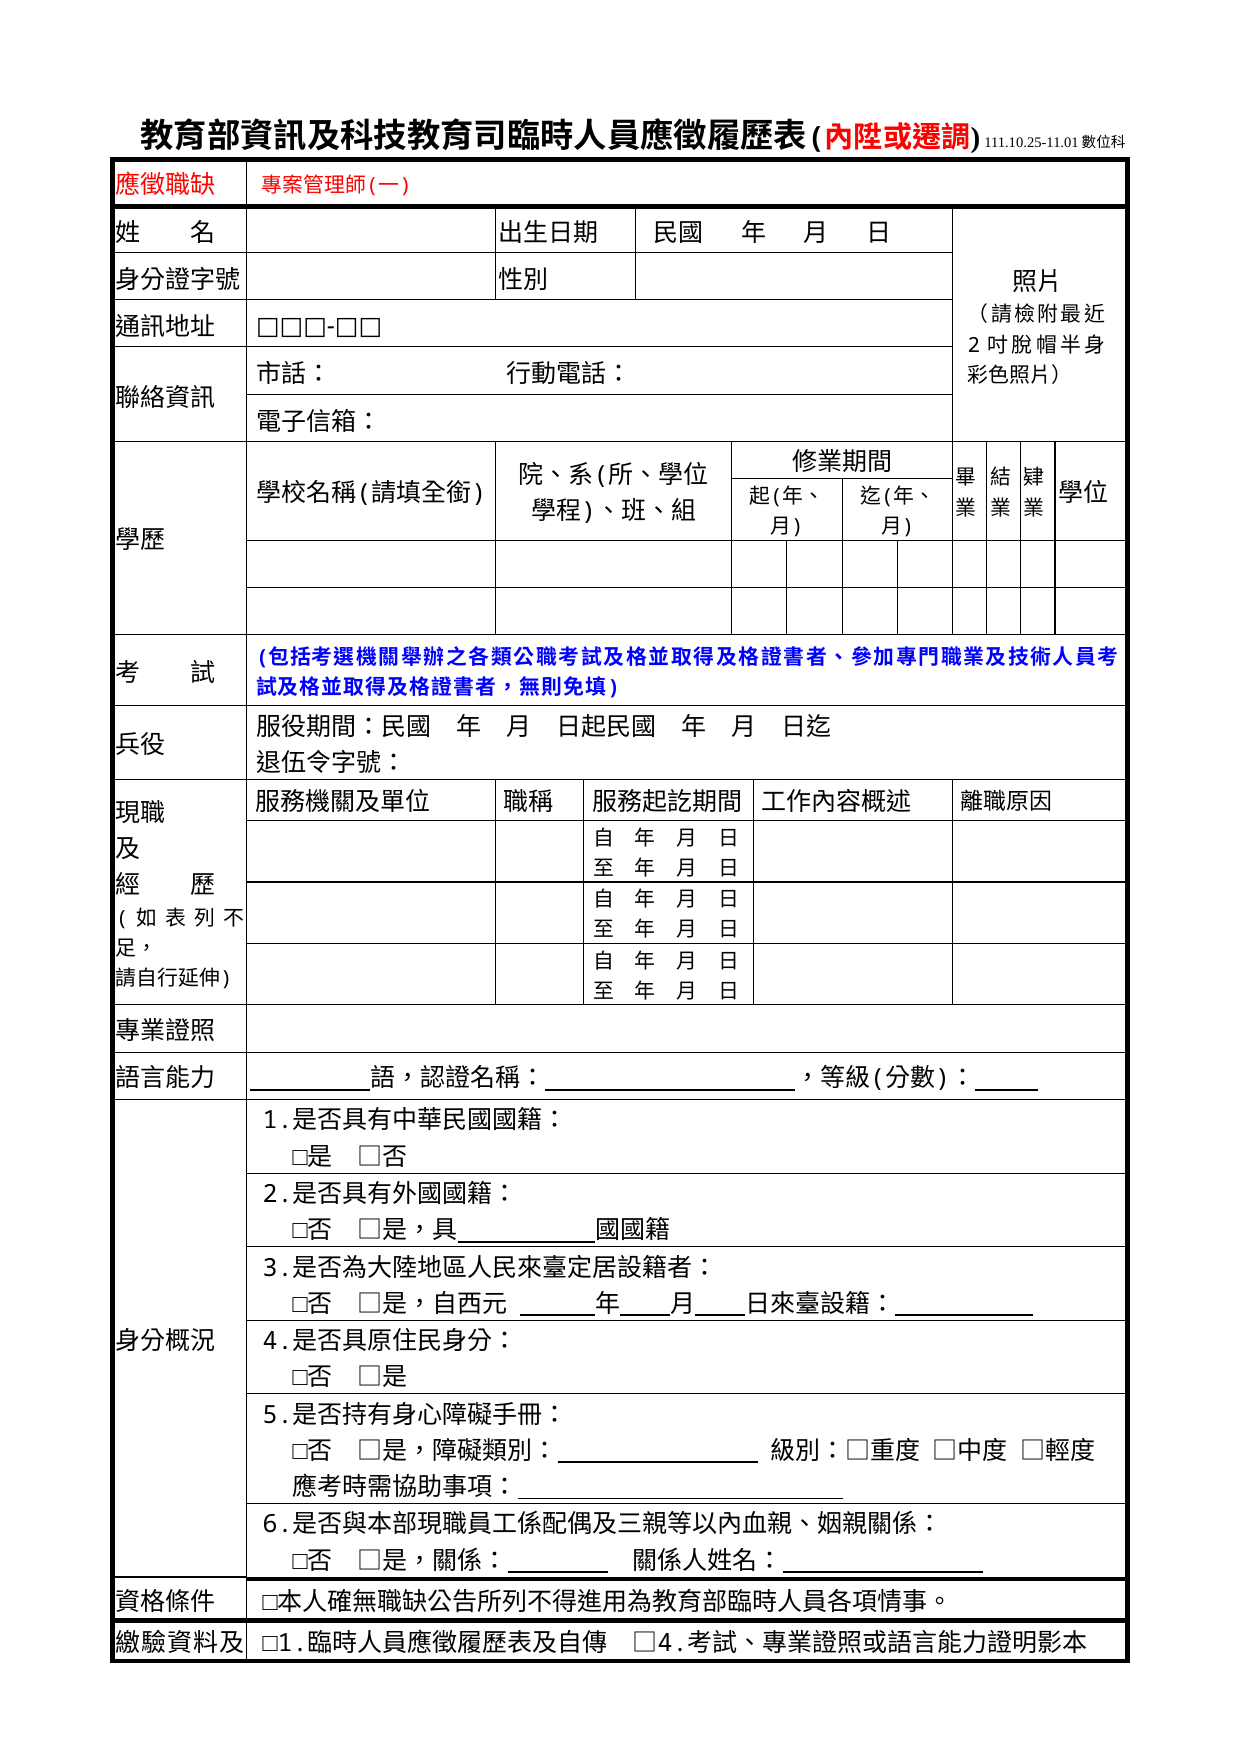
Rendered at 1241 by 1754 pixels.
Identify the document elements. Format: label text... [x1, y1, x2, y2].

table_cell [987, 588, 1020, 634]
table_cell [843, 541, 897, 587]
table_cell 出生日期 [496, 209, 635, 252]
table_cell 專業證照 [115, 1005, 246, 1052]
table_cell □1.臨時人員應徵履歷表及自傳 □4.考試、專業證照或語言能力證明影本 [247, 1623, 1125, 1659]
table_cell [898, 541, 952, 587]
table_cell [247, 588, 495, 634]
table_cell [636, 253, 952, 299]
table_cell [898, 588, 952, 634]
table_cell [953, 821, 1125, 881]
table_cell 學校名稱(請填全銜) [247, 442, 495, 540]
table_cell [247, 1005, 1125, 1052]
table_cell 電子信箱： [247, 395, 952, 441]
table_cell 5.是否持有身心障礙手冊： □否 □是，障礙類別： 級別：□重度 □中度 □輕度 應考時需協助事項： [247, 1394, 1125, 1503]
table_cell [953, 883, 1125, 943]
text 教育部資訊及科技教育司臨時人員應徵履歷表(內陞或遷調) 111.10.25-11.01數位科 [113, 108, 1132, 157]
table_cell [496, 821, 583, 881]
table_cell 自 年 月 日 至 年 月 日 [584, 883, 753, 943]
table_cell □□□-□□ [247, 300, 952, 346]
table_cell [843, 588, 897, 634]
table_cell [732, 588, 786, 634]
table_cell 市話： 行動電話： [247, 347, 952, 393]
table_cell 學位 [1056, 442, 1125, 540]
table_cell 修業期間 [732, 442, 952, 478]
table_cell 考 試 [115, 635, 246, 705]
table_cell 結業 [987, 442, 1020, 540]
table_cell 3.是否為大陸地區人民來臺定居設籍者： □否 □是，自西元 年 月 日來臺設籍： [247, 1247, 1125, 1319]
table_cell 畢業 [953, 442, 986, 540]
table_cell 性別 [496, 253, 635, 299]
table_cell [496, 588, 731, 634]
table_cell [787, 588, 842, 634]
table_cell [953, 588, 986, 634]
table_cell 自 年 月 日 至 年 月 日 [584, 821, 753, 881]
table_cell 4.是否具原住民身分： □否 □是 [247, 1321, 1125, 1393]
table_cell [247, 883, 495, 943]
table_cell [247, 209, 495, 252]
table_cell [247, 944, 495, 1004]
table_cell [787, 541, 842, 587]
table_cell 身分概況 [115, 1100, 246, 1576]
table_cell [247, 541, 495, 587]
table_cell [754, 883, 952, 943]
table_cell [496, 541, 731, 587]
table_cell 職稱 [496, 780, 583, 820]
table_cell [1021, 541, 1054, 587]
table_cell [732, 541, 786, 587]
table_cell [754, 944, 952, 1004]
table_cell (包括考選機關舉辦之各類公職考試及格並取得及格證書者、參加專門職業及技術人員考試及格並取得及格證書者，無則免填) [247, 635, 1125, 705]
table_cell [953, 944, 1125, 1004]
table_cell [496, 883, 583, 943]
table_cell 姓 名 [115, 209, 246, 252]
table_cell [754, 821, 952, 881]
table_cell [953, 541, 986, 587]
table_header 應徵職缺 [115, 162, 246, 204]
table_cell 工作內容概述 [754, 780, 952, 820]
table_cell 2.是否具有外國國籍： □否 □是，具 國國籍 [247, 1174, 1125, 1246]
table_cell 服役期間：民國 年 月 日起民國 年 月 日迄 退伍令字號： [247, 706, 1125, 779]
table_header 專案管理師(一) [247, 162, 1125, 204]
table_cell [247, 253, 495, 299]
table_cell [1056, 541, 1125, 587]
table_cell 起(年、月) [732, 479, 842, 540]
table_cell 肄業 [1021, 442, 1054, 540]
table_cell 語言能力 [115, 1053, 246, 1099]
table_cell 迄(年、月) [843, 479, 952, 540]
table_cell 服務機關及單位 [247, 780, 495, 820]
table_cell 院、系(所、學位 學程)、班、組 [496, 442, 731, 540]
table_cell [1021, 588, 1054, 634]
table_cell [987, 541, 1020, 587]
table_cell [247, 821, 495, 881]
table_cell 6.是否與本部現職員工係配偶及三親等以內血親、姻親關係： □否 □是，關係： 關係人姓名： [247, 1504, 1125, 1576]
table_cell 兵役 [115, 706, 246, 779]
table_cell 民國 年 月 日 [636, 209, 952, 252]
table_cell 1.是否具有中華民國國籍： □是 □否 [247, 1100, 1125, 1172]
table_cell [496, 944, 583, 1004]
table_cell 學歷 [115, 442, 246, 634]
table_cell 繳驗資料及 [115, 1623, 246, 1659]
table_cell 通訊地址 [115, 300, 246, 346]
table_cell 服務起訖期間 [584, 780, 753, 820]
table_cell 語，認證名稱： ，等級(分數)： [247, 1053, 1125, 1099]
table_cell 照片 （請檢附最近2吋脫帽半身彩色照片） [953, 209, 1125, 441]
table_cell 自 年 月 日 至 年 月 日 [584, 944, 753, 1004]
table_cell 身分證字號 [115, 253, 246, 299]
table_cell 資格條件 [115, 1578, 246, 1618]
table_cell □本人確無職缺公告所列不得進用為教育部臨時人員各項情事。 [247, 1581, 1125, 1618]
table_cell 聯絡資訊 [115, 347, 246, 441]
table_cell 現職 及 經 歷 (如表列不足， 請自行延伸) [115, 780, 246, 1004]
table_cell [1056, 588, 1125, 634]
table_cell 離職原因 [953, 780, 1125, 820]
